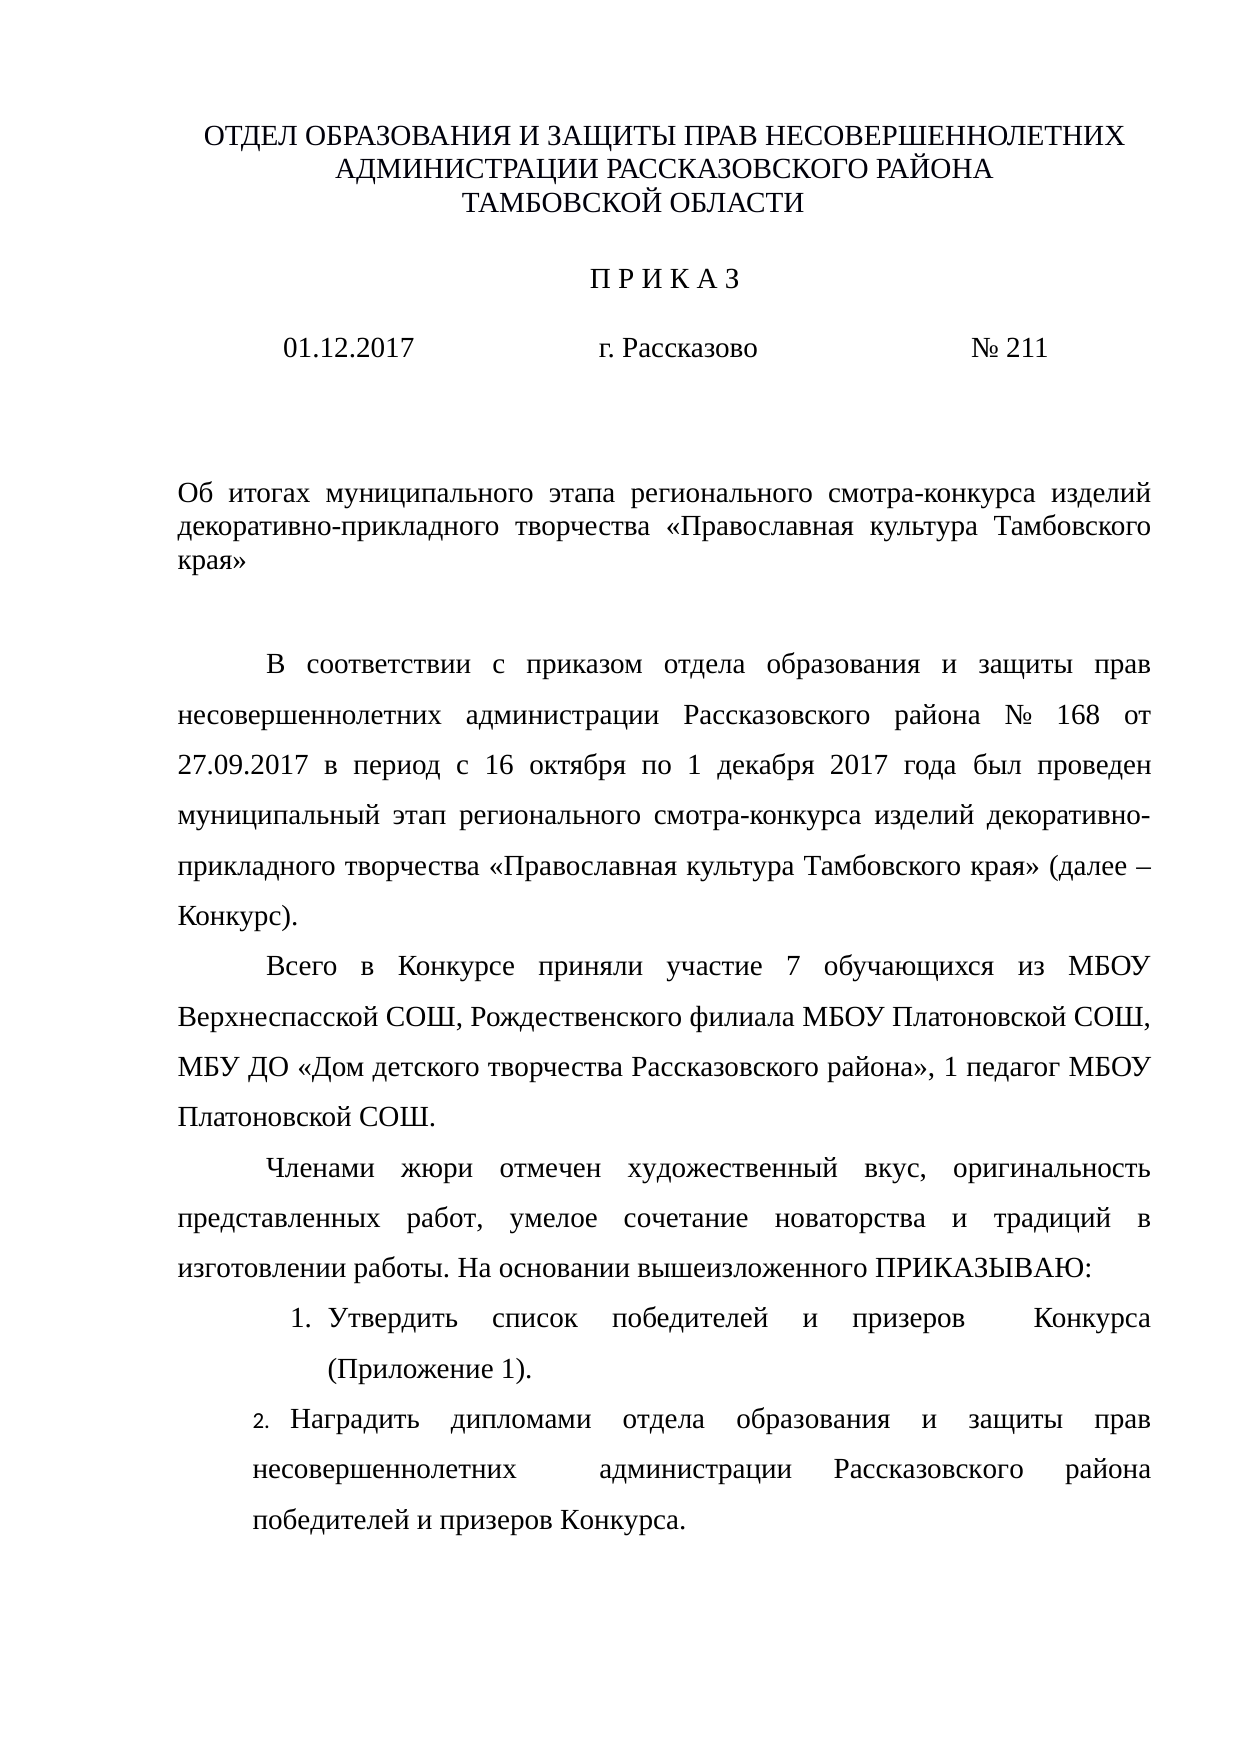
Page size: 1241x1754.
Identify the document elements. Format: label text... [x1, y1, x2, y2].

text ОТДЕЛ ОБРАЗОВАНИЯ И ЗАЩИТЫ ПРАВ НЕСОВЕРШЕННОЛЕТНИХ [177, 118, 1152, 152]
table_header 01.12.2017 [177, 319, 520, 475]
text П Р И К А З [177, 269, 1152, 294]
text ТАМБОВСКОЙ ОБЛАСТИ [177, 185, 1152, 219]
list Утвердить список победителей и призеров Конкурса (Приложение 1). [290, 1301, 1152, 1384]
text Всего в Конкурсе приняли участие 7 обучающихся из МБОУ Верхнеспасской СОШ, Рождественского филиала МБОУ Платоновской СОШ, МБУ ДО «Дом детского творчества Рассказовского района», 1 педагог МБОУ Платоновской СОШ. [177, 948, 1152, 1133]
table_header № 211 [836, 319, 1183, 475]
text АДМИНИСТРАЦИИ РАССКАЗОВСКОГО РАЙОНА [177, 152, 1152, 185]
list Наградить дипломами отдела образования и защиты прав несовершеннолетних администрации Рассказовского района победителей и призеров Конкурса. [215, 1401, 1152, 1535]
text Об итогах муниципального этапа регионального смотра-конкурса изделий декоративно-прикладного творчества «Православная культура Тамбовского края» [177, 475, 1152, 575]
table_header г. Рассказово [520, 319, 836, 475]
text Членами жюри отмечен художественный вкус, оригинальность представленных работ, умелое сочетание новаторства и традиций в изготовлении работы. На основании вышеизложенного ПРИКАЗЫВАЮ: [177, 1150, 1152, 1284]
text В соответствии с приказом отдела образования и защиты прав несовершеннолетних администрации Рассказовского района № 168 от 27.09.2017 в период с 16 октября по 1 декабря 2017 года был проведен муниципальный этап регионального смотра-конкурса изделий декоративно-прикладного творчества «Православная культура Тамбовского края» (далее – Конкурс). [177, 647, 1152, 932]
